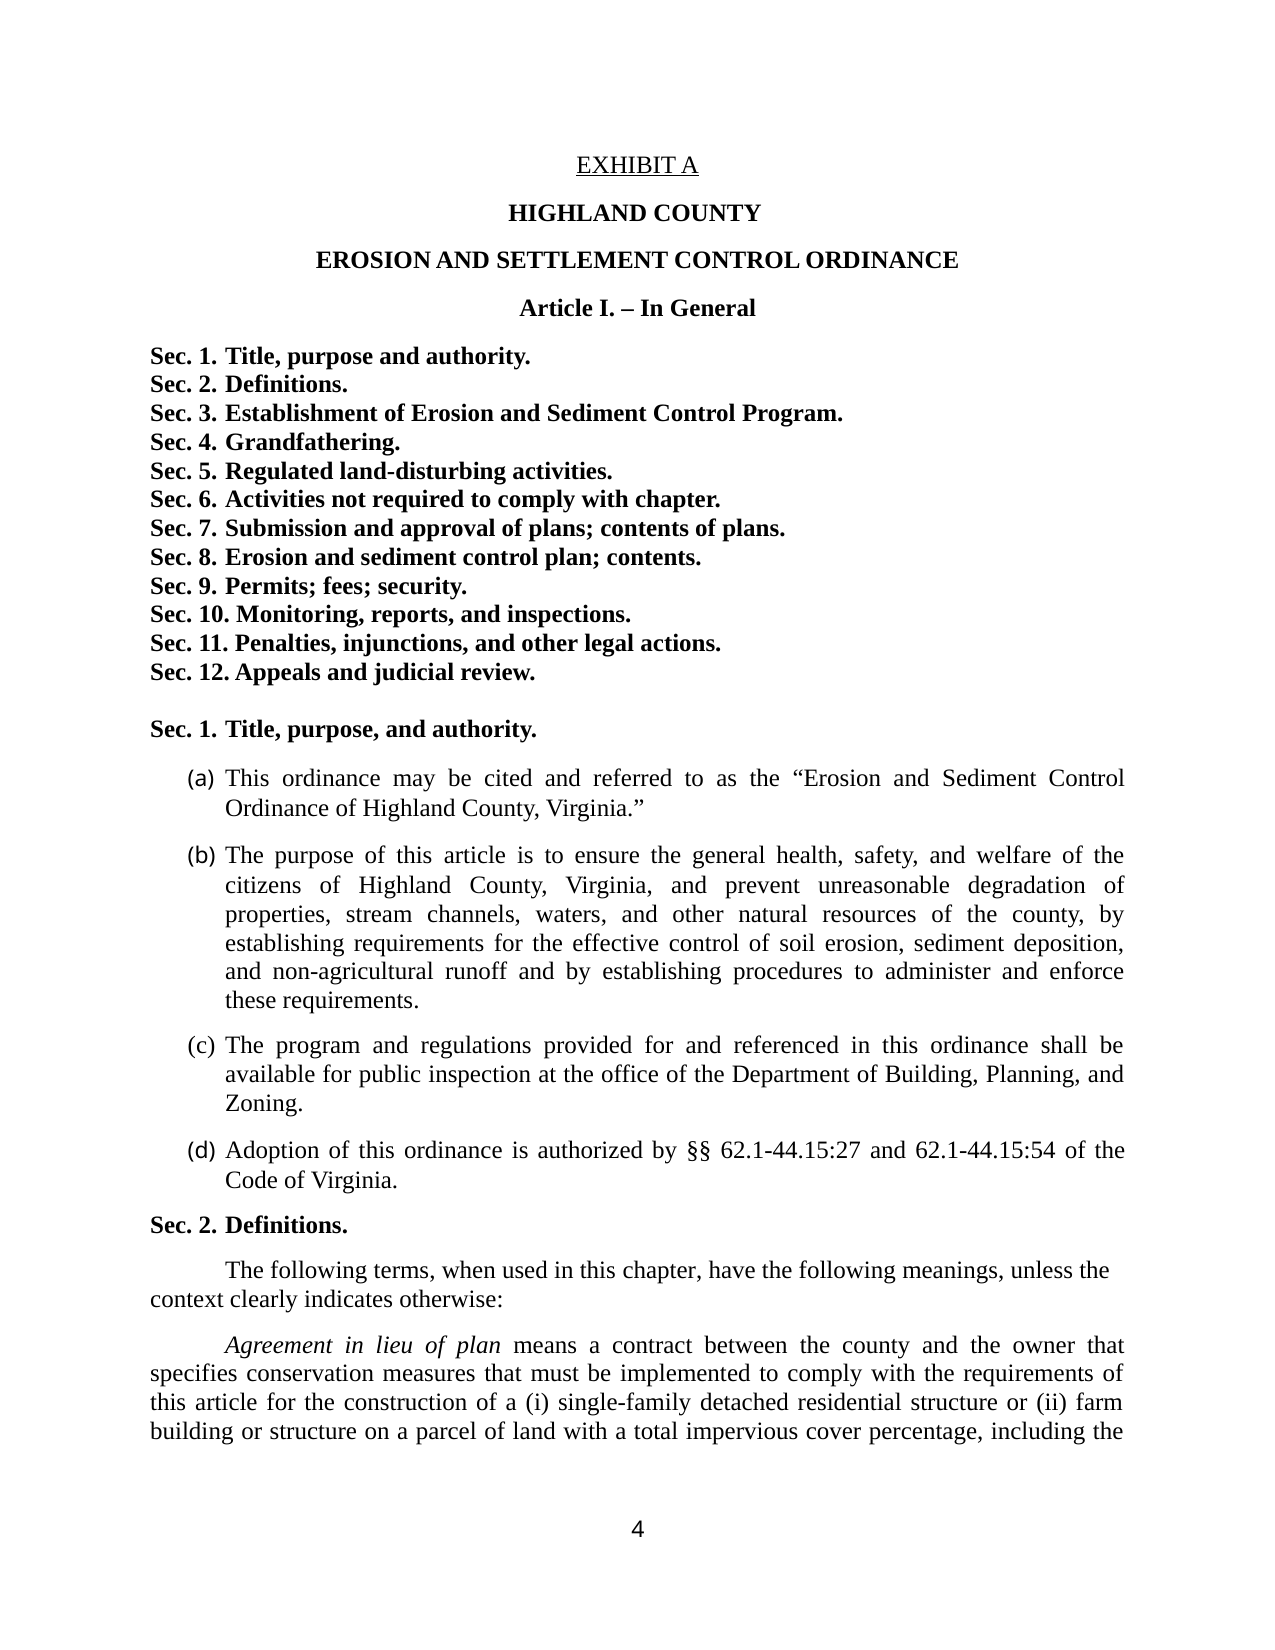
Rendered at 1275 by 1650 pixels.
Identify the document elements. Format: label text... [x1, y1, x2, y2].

list This ordinance may be cited and referred to as the “Erosion and Sediment Control Ordinance of Highland County, Virginia.” [187, 762, 1125, 822]
text Sec. 11. Penalties, injunctions, and other legal actions. [150, 628, 1125, 657]
text EROSION AND SETTLEMENT CONTROL ORDINANCE [150, 245, 1125, 274]
text The following terms, when used in this chapter, have the following meanings, unless the context clearly indicates otherwise: [150, 1256, 1125, 1313]
text Sec. 1. Title, purpose and authority. [150, 341, 1125, 369]
text EXHIBIT A [150, 150, 1125, 179]
text Article I. – In General [150, 293, 1125, 322]
text Sec. 5. Regulated land-disturbing activities. [150, 456, 1125, 484]
text Sec. 3. Establishment of Erosion and Sediment Control Program. [150, 398, 1125, 427]
text Agreement in lieu of plan means a contract between the county and the owner that specifies conservation measures that must be implemented to comply with the requirements of this article for the construction of a (i) single-family detached residential structure or (ii) farm building or structure on a parcel of land with a total impervious cover percentage, including the [150, 1330, 1125, 1445]
text Sec. 1. Title, purpose, and authority. [150, 714, 1125, 743]
text Sec. 9. Permits; fees; security. [150, 571, 1125, 599]
text Sec. 10. Monitoring, reports, and inspections. [150, 599, 1125, 628]
list The program and regulations provided for and referenced in this ordinance shall be available for public inspection at the office of the Department of Building, Planning, and Zoning. [187, 1031, 1125, 1117]
text Sec. 4. Grandfathering. [150, 427, 1125, 456]
text Sec. 7. Submission and approval of plans; contents of plans. [150, 513, 1125, 542]
text Sec. 6. Activities not required to comply with chapter. [150, 484, 1125, 513]
list The purpose of this article is to ensure the general health, safety, and welfare of the citizens of Highland County, Virginia, and prevent unreasonable degradation of properties, stream channels, waters, and other natural resources of the county, by establishing requirements for the effective control of soil erosion, sediment deposition, and non-agricultural runoff and by establishing procedures to administer and enforce these requirements. [187, 839, 1125, 1014]
text Sec. 12. Appeals and judicial review. [150, 657, 1125, 686]
list Adoption of this ordinance is authorized by §§ 62.1-44.15:27 and 62.1-44.15:54 of the Code of Virginia. [187, 1133, 1125, 1193]
text Sec. 8. Erosion and sediment control plan; contents. [150, 542, 1125, 571]
text Sec. 2. Definitions. [150, 369, 1125, 398]
text HIGHLAND COUNTY [150, 198, 1125, 226]
text Sec. 2. Definitions. [150, 1210, 1125, 1239]
